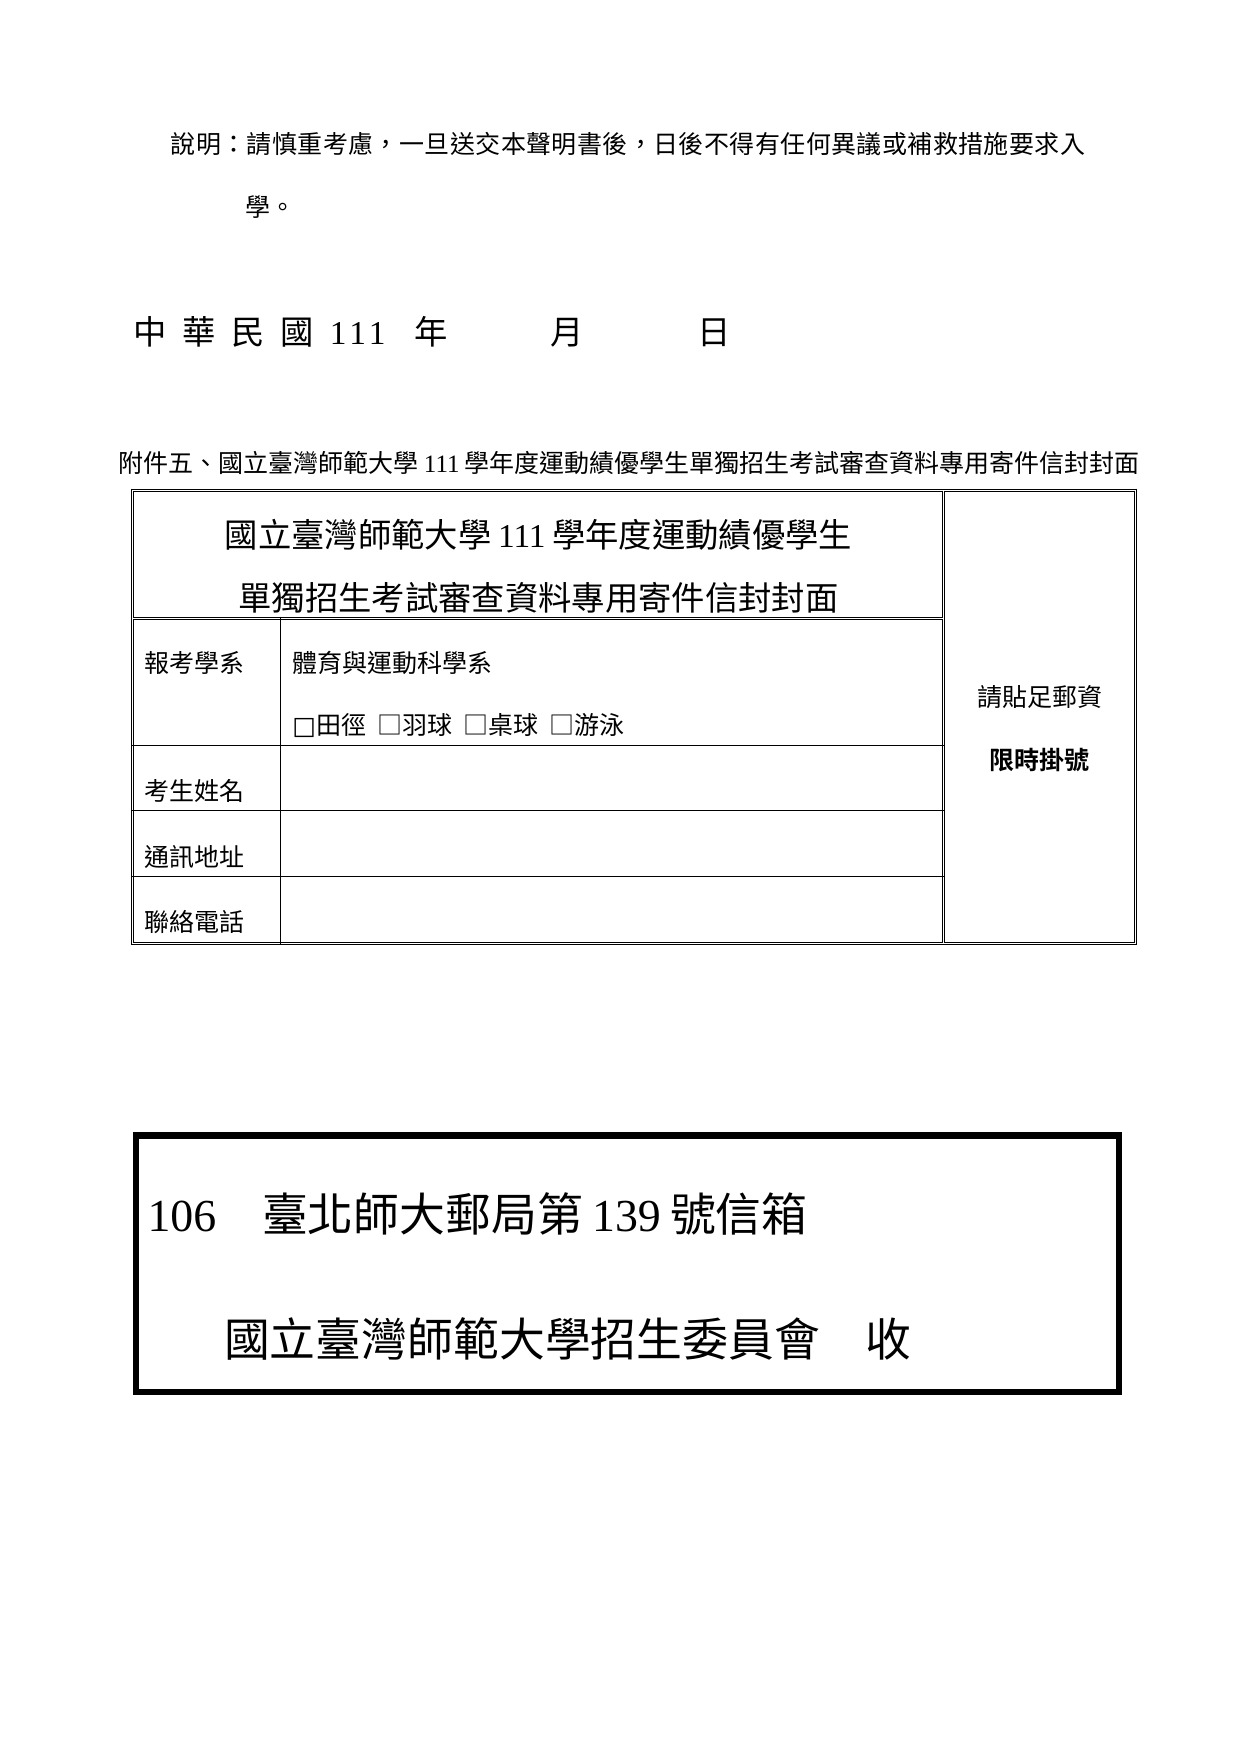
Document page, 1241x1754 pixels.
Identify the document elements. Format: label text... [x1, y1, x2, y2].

text 說明：請慎重考慮，一旦送交本聲明書後，日後不得有任何異議或補救措施要求入學。 [170, 101, 1086, 226]
text 附件五、國立臺灣師範大學111學年度運動績優學生單獨招生考試審查資料專用寄件信封封面 [103, 420, 1154, 482]
text 中 華 民 國 111 年 月 日 [133, 288, 1122, 351]
table_header 106 臺北師大郵局第139號信箱 國立臺灣師範大學招生委員會 收 [139, 1139, 1116, 1388]
table_cell 考生姓名 [134, 746, 280, 810]
table_cell [281, 746, 942, 810]
table_cell 報考學系 [134, 620, 280, 745]
table_cell [281, 811, 942, 876]
table_cell [281, 877, 942, 942]
table_cell 聯絡電話 [134, 877, 280, 942]
table_cell 通訊地址 [134, 811, 280, 876]
table_header 請貼足郵資 限時掛號 [945, 492, 1134, 942]
table_header 國立臺灣師範大學111學年度運動績優學生 單獨招生考試審查資料專用寄件信封封面 [134, 492, 942, 617]
table_cell 體育與運動科學系 □田徑 □羽球 □桌球 □游泳 [281, 620, 942, 745]
